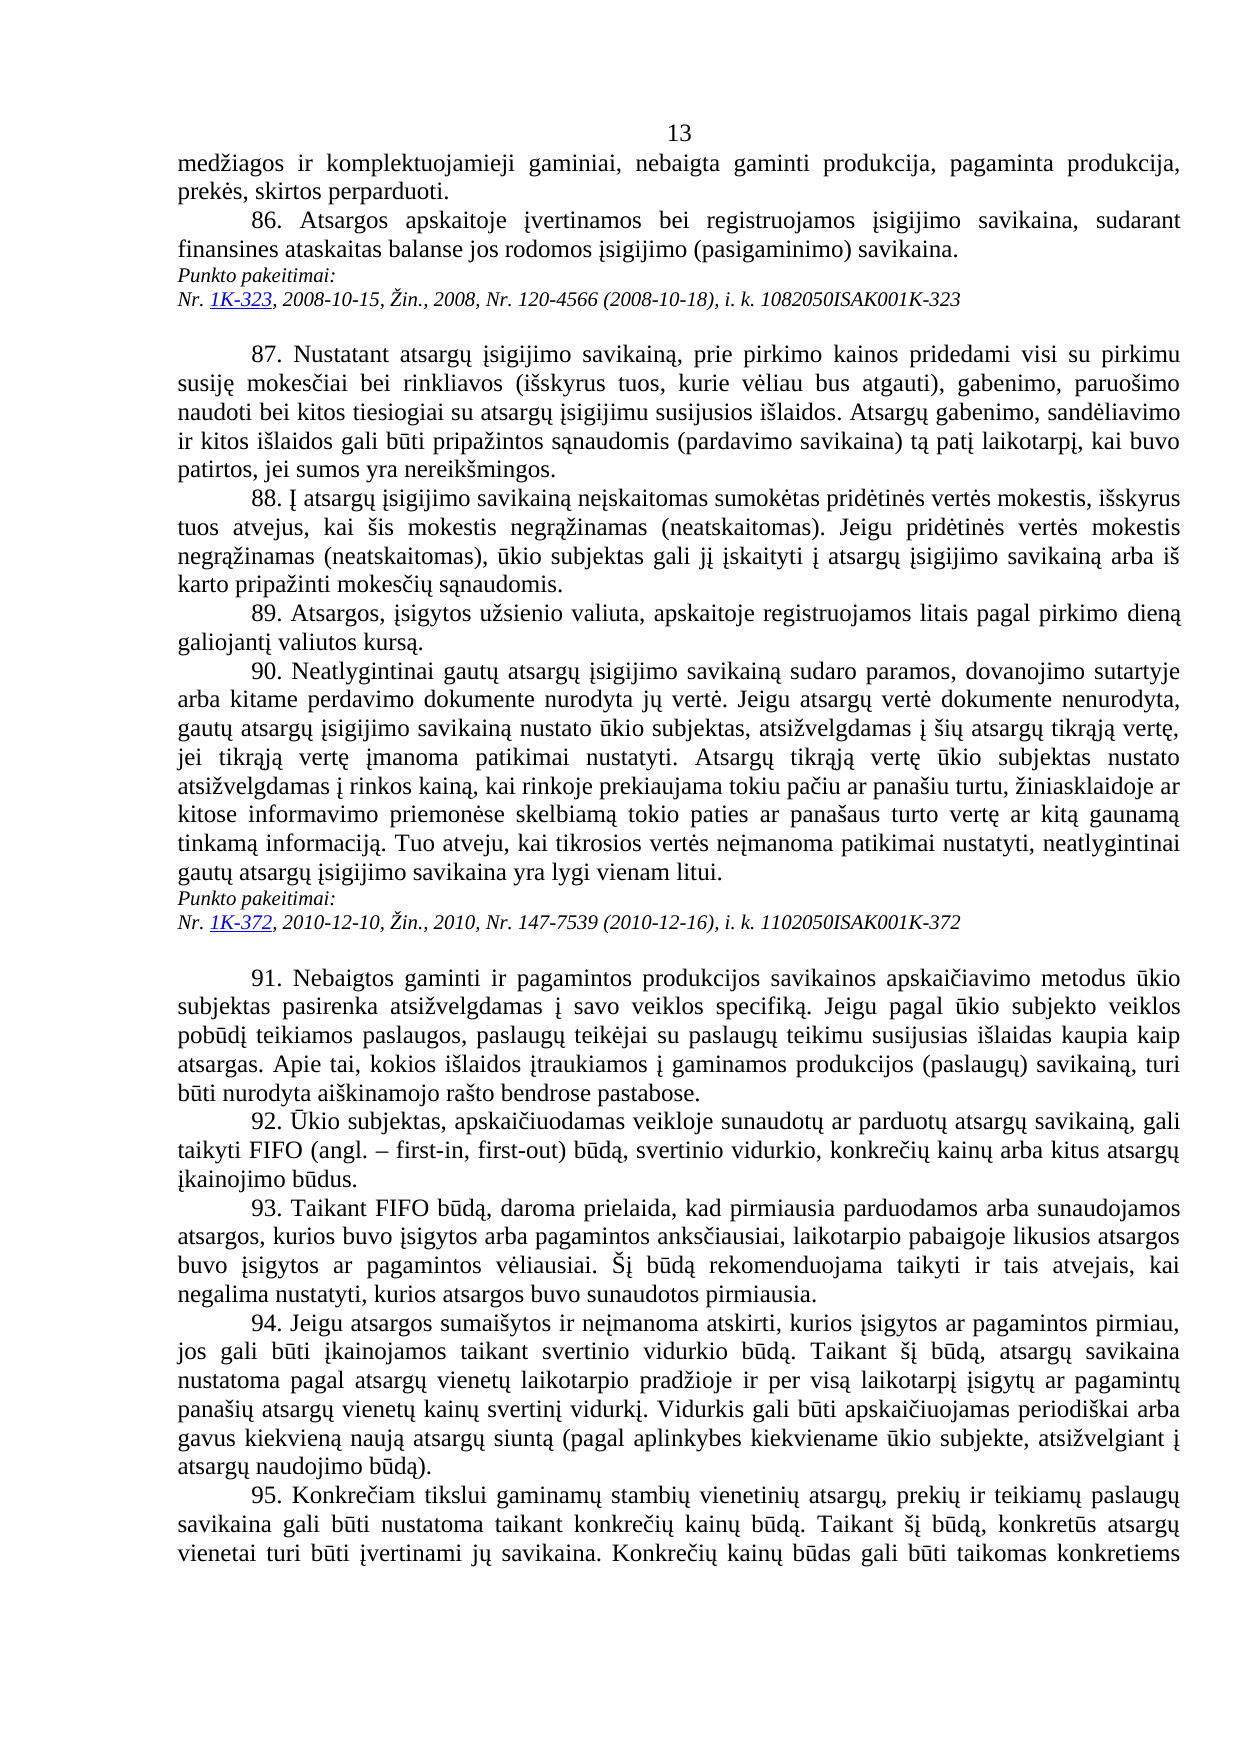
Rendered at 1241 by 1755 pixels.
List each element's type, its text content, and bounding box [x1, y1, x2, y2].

text medžiagos ir komplektuojamieji gaminiai, nebaigta gaminti produkcija, pagaminta produkcija, prekės, skirtos perparduoti. [177, 148, 1181, 205]
text 89. Atsargos, įsigytos užsienio valiuta, apskaitoje registruojamos litais pagal pirkimo dieną galiojantį valiutos kursą. [177, 598, 1181, 656]
text 88. Į atsargų įsigijimo savikainą neįskaitomas sumokėtas pridėtinės vertės mokestis, išskyrus tuos atvejus, kai šis mokestis negrąžinamas (neatskaitomas). Jeigu pridėtinės vertės mokestis negrąžinamas (neatskaitomas), ūkio subjektas gali jį įskaityti į atsargų įsigijimo savikainą arba iš karto pripažinti mokesčių sąnaudomis. [177, 483, 1181, 598]
text Nr. 1K-372, 2010-12-10, Žin., 2010, Nr. 147-7539 (2010-12-16), i. k. 1102050ISAK001K-372 [177, 910, 1181, 934]
text Nr. 1K-323, 2008-10-15, Žin., 2008, Nr. 120-4566 (2008-10-18), i. k. 1082050ISAK001K-323 [177, 287, 1181, 311]
text 95. Konkrečiam tikslui gaminamų stambių vienetinių atsargų, prekių ir teikiamų paslaugų savikaina gali būti nustatoma taikant konkrečių kainų būdą. Taikant šį būdą, konkretūs atsargų vienetai turi būti įvertinami jų savikaina. Konkrečių kainų būdas gali būti taikomas konkretiems [177, 1480, 1181, 1566]
text Punkto pakeitimai: [177, 886, 1181, 910]
text 92. Ūkio subjektas, apskaičiuodamas veikloje sunaudotų ar parduotų atsargų savikainą, gali taikyti FIFO (angl. – first-in, first-out) būdą, svertinio vidurkio, konkrečių kainų arba kitus atsargų įkainojimo būdus. [177, 1106, 1181, 1193]
text 94. Jeigu atsargos sumaišytos ir neįmanoma atskirti, kurios įsigytos ar pagamintos pirmiau, jos gali būti įkainojamos taikant svertinio vidurkio būdą. Taikant šį būdą, atsargų savikaina nustatoma pagal atsargų vienetų laikotarpio pradžioje ir per visą laikotarpį įsigytų ar pagamintų panašių atsargų vienetų kainų svertinį vidurkį. Vidurkis gali būti apskaičiuojamas periodiškai arba gavus kiekvieną naują atsargų siuntą (pagal aplinkybes kiekviename ūkio subjekte, atsižvelgiant į atsargų naudojimo būdą). [177, 1308, 1181, 1480]
text 93. Taikant FIFO būdą, daroma prielaida, kad pirmiausia parduodamos arba sunaudojamos atsargos, kurios buvo įsigytos arba pagamintos anksčiausiai, laikotarpio pabaigoje likusios atsargos buvo įsigytos ar pagamintos vėliausiai. Šį būdą rekomenduojama taikyti ir tais atvejais, kai negalima nustatyti, kurios atsargos buvo sunaudotos pirmiausia. [177, 1193, 1181, 1308]
text 86. Atsargos apskaitoje įvertinamos bei registruojamos įsigijimo savikaina, sudarant finansines ataskaitas balanse jos rodomos įsigijimo (pasigaminimo) savikaina. [177, 205, 1181, 263]
text Punkto pakeitimai: [177, 263, 1181, 287]
text 91. Nebaigtos gaminti ir pagamintos produkcijos savikainos apskaičiavimo metodus ūkio subjektas pasirenka atsižvelgdamas į savo veiklos specifiką. Jeigu pagal ūkio subjekto veiklos pobūdį teikiamos paslaugos, paslaugų teikėjai su paslaugų teikimu susijusias išlaidas kaupia kaip atsargas. Apie tai, kokios išlaidos įtraukiamos į gaminamos produkcijos (paslaugų) savikainą, turi būti nurodyta aiškinamojo rašto bendrose pastabose. [177, 963, 1181, 1106]
text 87. Nustatant atsargų įsigijimo savikainą, prie pirkimo kainos pridedami visi su pirkimu susiję mokesčiai bei rinkliavos (išskyrus tuos, kurie vėliau bus atgauti), gabenimo, paruošimo naudoti bei kitos tiesiogiai su atsargų įsigijimu susijusios išlaidos. Atsargų gabenimo, sandėliavimo ir kitos išlaidos gali būti pripažintos sąnaudomis (pardavimo savikaina) tą patį laikotarpį, kai buvo patirtos, jei sumos yra nereikšmingos. [177, 339, 1181, 483]
text 90. Neatlygintinai gautų atsargų įsigijimo savikainą sudaro paramos, dovanojimo sutartyje arba kitame perdavimo dokumente nurodyta jų vertė. Jeigu atsargų vertė dokumente nenurodyta, gautų atsargų įsigijimo savikainą nustato ūkio subjektas, atsižvelgdamas į šių atsargų tikrąją vertę, jei tikrąją vertę įmanoma patikimai nustatyti. Atsargų tikrąją vertę ūkio subjektas nustato atsižvelgdamas į rinkos kainą, kai rinkoje prekiaujama tokiu pačiu ar panašiu turtu, žiniasklaidoje ar kitose informavimo priemonėse skelbiamą tokio paties ar panašaus turto vertę ar kitą gaunamą tinkamą informaciją. Tuo atveju, kai tikrosios vertės neįmanoma patikimai nustatyti, neatlygintinai gautų atsargų įsigijimo savikaina yra lygi vienam litui. [177, 656, 1181, 886]
